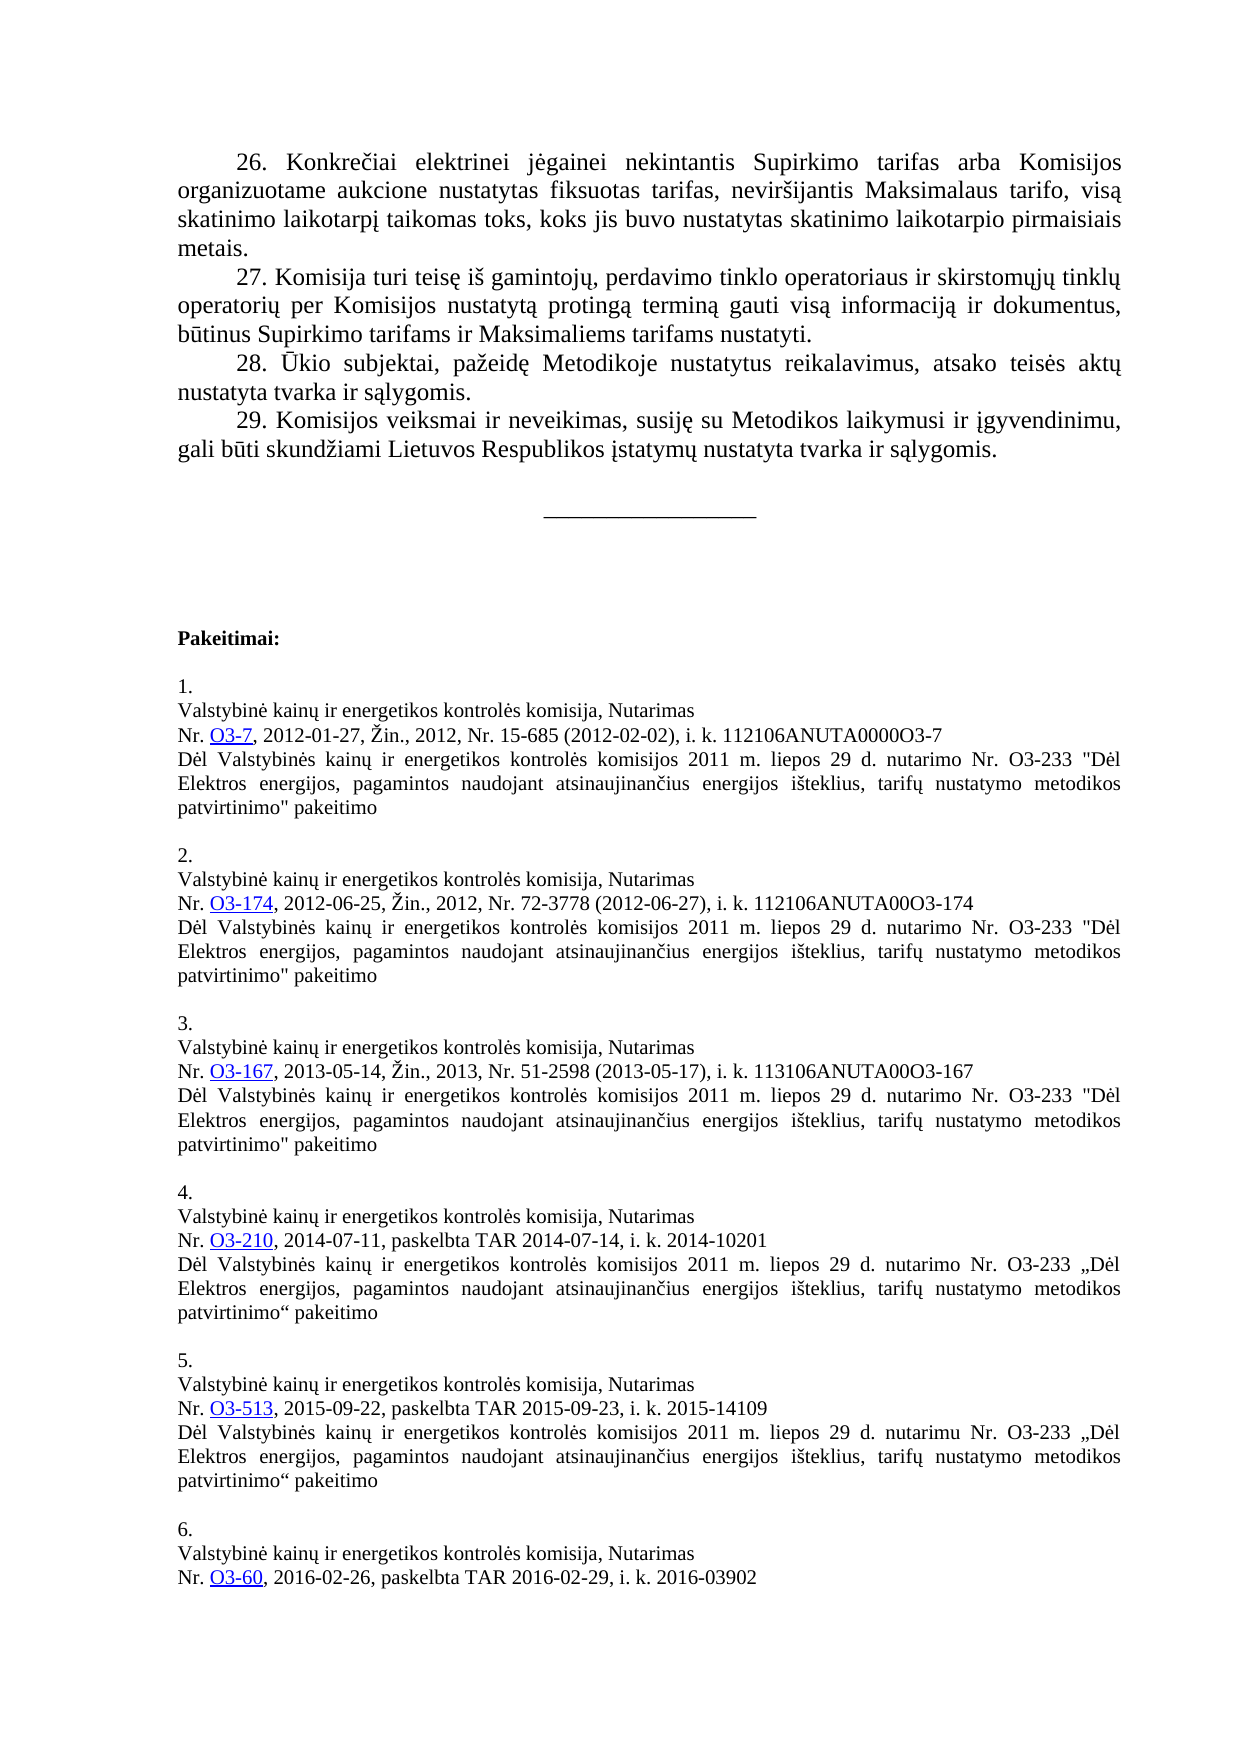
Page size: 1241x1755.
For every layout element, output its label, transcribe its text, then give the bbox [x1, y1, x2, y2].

text 5. [177, 1348, 1122, 1372]
text Valstybinė kainų ir energetikos kontrolės komisija, Nutarimas [177, 1372, 1122, 1396]
text Valstybinė kainų ir energetikos kontrolės komisija, Nutarimas [177, 1204, 1122, 1228]
text 3. [177, 1011, 1122, 1035]
text Dėl Valstybinės kainų ir energetikos kontrolės komisijos 2011 m. liepos 29 d. nutarimo Nr. O3-233 "Dėl Elektros energijos, pagamintos naudojant atsinaujinančius energijos išteklius, tarifų nustatymo metodikos patvirtinimo" pakeitimo [177, 747, 1122, 819]
text 1. [177, 674, 1122, 698]
text Dėl Valstybinės kainų ir energetikos kontrolės komisijos 2011 m. liepos 29 d. nutarimo Nr. O3-233 "Dėl Elektros energijos, pagamintos naudojant atsinaujinančius energijos išteklius, tarifų nustatymo metodikos patvirtinimo" pakeitimo [177, 915, 1122, 987]
text 6. [177, 1517, 1122, 1541]
text Dėl Valstybinės kainų ir energetikos kontrolės komisijos 2011 m. liepos 29 d. nutarimu Nr. O3-233 „Dėl Elektros energijos, pagamintos naudojant atsinaujinančius energijos išteklius, tarifų nustatymo metodikos patvirtinimo“ pakeitimo [177, 1420, 1122, 1492]
text Nr. O3-167, 2013-05-14, Žin., 2013, Nr. 51-2598 (2013-05-17), i. k. 113106ANUTA00O3-167 [177, 1059, 1122, 1083]
text 2. [177, 843, 1122, 867]
text Valstybinė kainų ir energetikos kontrolės komisija, Nutarimas [177, 1035, 1122, 1059]
text _________________ [177, 492, 1122, 521]
text Dėl Valstybinės kainų ir energetikos kontrolės komisijos 2011 m. liepos 29 d. nutarimo Nr. O3-233 „Dėl Elektros energijos, pagamintos naudojant atsinaujinančius energijos išteklius, tarifų nustatymo metodikos patvirtinimo“ pakeitimo [177, 1252, 1122, 1324]
text 27. Komisija turi teisę iš gamintojų, perdavimo tinklo operatoriaus ir skirstomųjų tinklų operatorių per Komisijos nustatytą protingą terminą gauti visą informaciją ir dokumentus, būtinus Supirkimo tarifams ir Maksimaliems tarifams nustatyti. [177, 262, 1122, 348]
text Valstybinė kainų ir energetikos kontrolės komisija, Nutarimas [177, 867, 1122, 891]
text Nr. O3-7, 2012-01-27, Žin., 2012, Nr. 15-685 (2012-02-02), i. k. 112106ANUTA0000O3-7 [177, 722, 1122, 747]
text Nr. O3-174, 2012-06-25, Žin., 2012, Nr. 72-3778 (2012-06-27), i. k. 112106ANUTA00O3-174 [177, 891, 1122, 915]
text Nr. O3-513, 2015-09-22, paskelbta TAR 2015-09-23, i. k. 2015-14109 [177, 1396, 1122, 1420]
text 26. Konkrečiai elektrinei jėgainei nekintantis Supirkimo tarifas arba Komisijos organizuotame aukcione nustatytas fiksuotas tarifas, neviršijantis Maksimalaus tarifo, visą skatinimo laikotarpį taikomas toks, koks jis buvo nustatytas skatinimo laikotarpio pirmaisiais metais. [177, 147, 1122, 262]
text Pakeitimai: [177, 626, 1122, 650]
text Nr. O3-60, 2016-02-26, paskelbta TAR 2016-02-29, i. k. 2016-03902 [177, 1565, 1122, 1589]
text Valstybinė kainų ir energetikos kontrolės komisija, Nutarimas [177, 1541, 1122, 1565]
text 28. Ūkio subjektai, pažeidę Metodikoje nustatytus reikalavimus, atsako teisės aktų nustatyta tvarka ir sąlygomis. [177, 348, 1122, 406]
text 4. [177, 1180, 1122, 1204]
text Dėl Valstybinės kainų ir energetikos kontrolės komisijos 2011 m. liepos 29 d. nutarimo Nr. O3-233 "Dėl Elektros energijos, pagamintos naudojant atsinaujinančius energijos išteklius, tarifų nustatymo metodikos patvirtinimo" pakeitimo [177, 1083, 1122, 1156]
text Nr. O3-210, 2014-07-11, paskelbta TAR 2014-07-14, i. k. 2014-10201 [177, 1228, 1122, 1252]
text Valstybinė kainų ir energetikos kontrolės komisija, Nutarimas [177, 698, 1122, 722]
text 29. Komisijos veiksmai ir neveikimas, susiję su Metodikos laikymusi ir įgyvendinimu, gali būti skundžiami Lietuvos Respublikos įstatymų nustatyta tvarka ir sąlygomis. [177, 406, 1122, 463]
